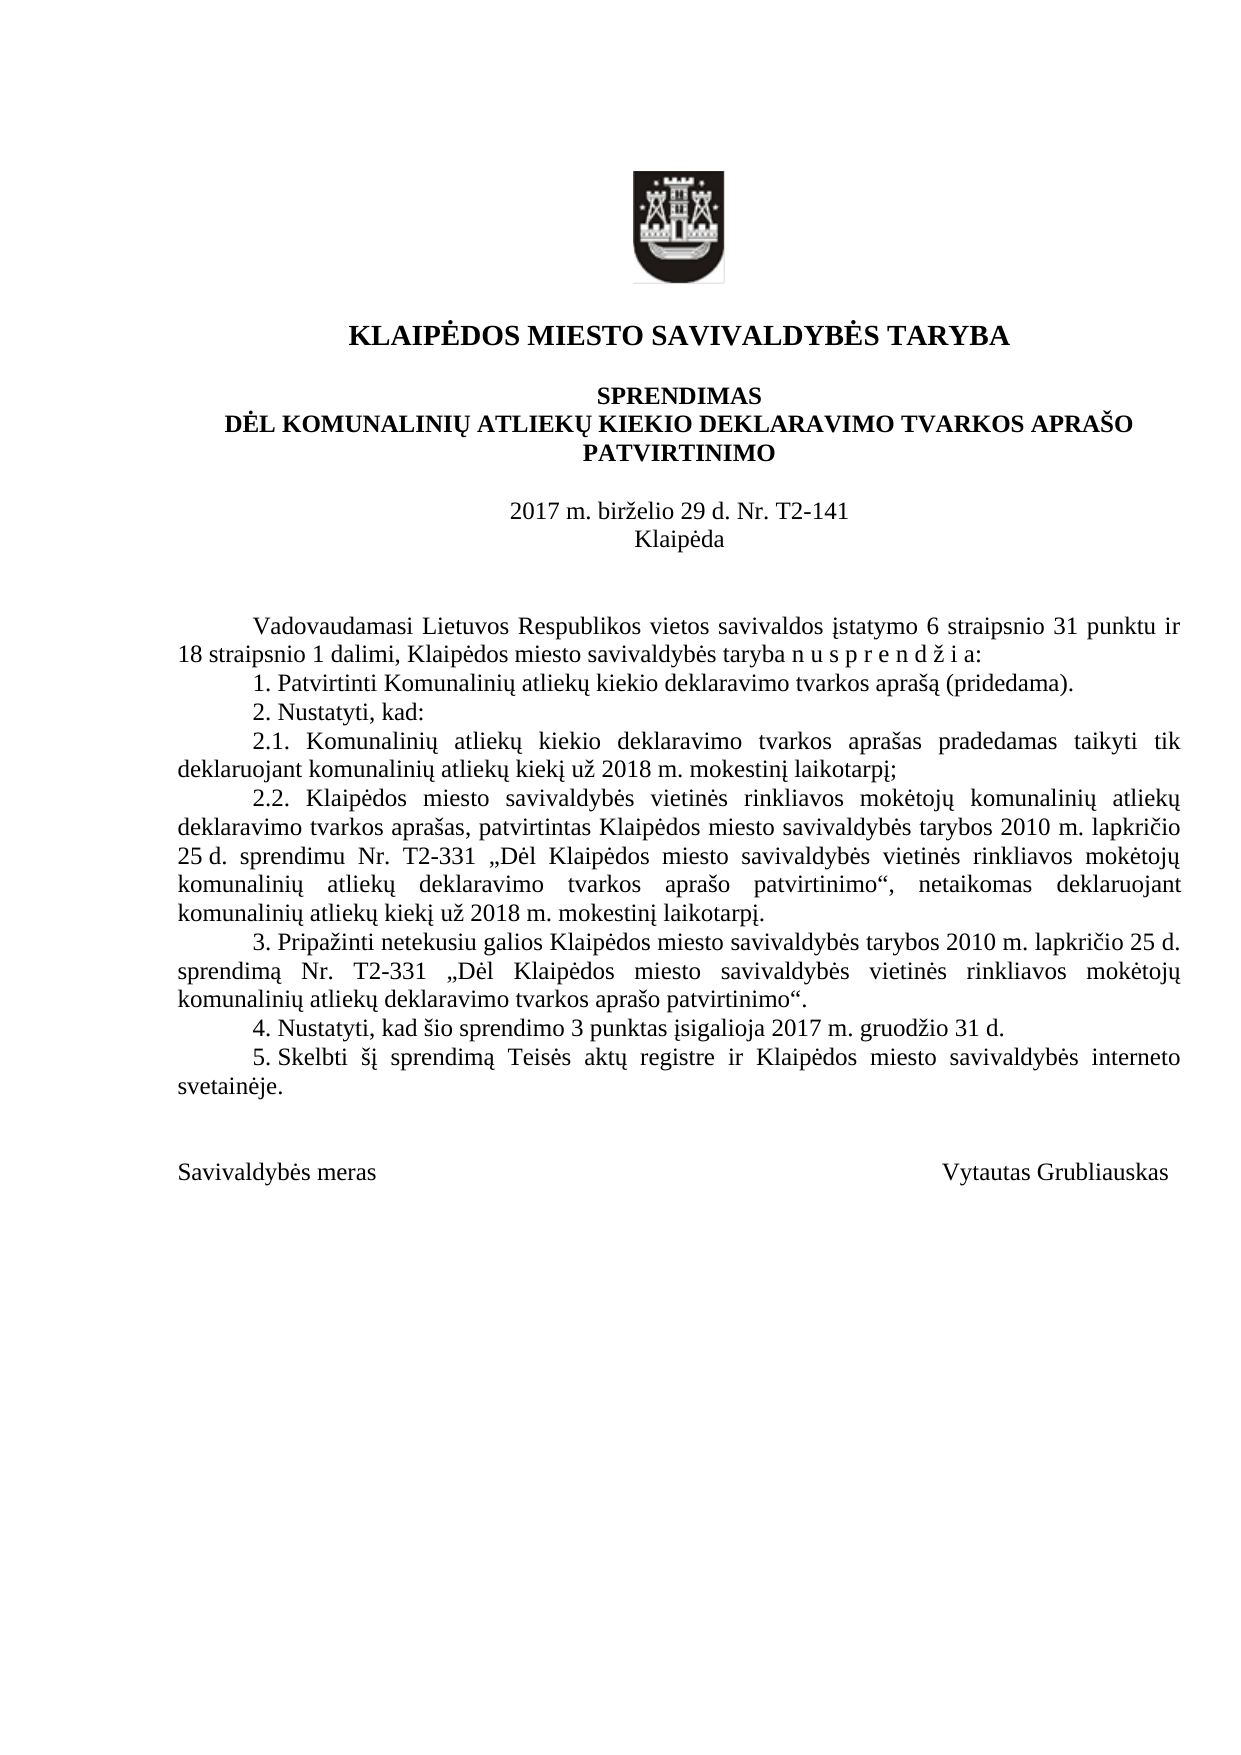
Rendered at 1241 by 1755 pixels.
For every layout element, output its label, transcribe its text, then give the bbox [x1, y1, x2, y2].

text 4. Nustatyti, kad šio sprendimo 3 punktas įsigalioja 2017 m. gruodžio 31 d. [177, 1013, 1181, 1042]
text 2.2. Klaipėdos miesto savivaldybės vietinės rinkliavos mokėtojų komunalinių atliekų deklaravimo tvarkos aprašas, patvirtintas Klaipėdos miesto savivaldybės tarybos 2010 m. lapkričio 25 d. sprendimu Nr. T2-331 „Dėl Klaipėdos miesto savivaldybės vietinės rinkliavos mokėtojų komunalinių atliekų deklaravimo tvarkos aprašo patvirtinimo“, netaikomas deklaruojant komunalinių atliekų kiekį už 2018 m. mokestinį laikotarpį. [177, 783, 1181, 927]
text 3. Pripažinti netekusiu galios Klaipėdos miesto savivaldybės tarybos 2010 m. lapkričio 25 d. sprendimą Nr. T2-331 „Dėl Klaipėdos miesto savivaldybės vietinės rinkliavos mokėtojų komunalinių atliekų deklaravimo tvarkos aprašo patvirtinimo“. [177, 927, 1181, 1013]
text 1. Patvirtinti Komunalinių atliekų kiekio deklaravimo tvarkos aprašą (pridedama). [177, 668, 1181, 697]
text 2. Nustatyti, kad: [177, 697, 1181, 726]
text 2017 m. birželio 29 d. Nr. T2-141 [177, 496, 1181, 524]
text Savivaldybės meras Vytautas Grubliauskas [177, 1157, 1181, 1186]
text SPRENDIMAS [177, 381, 1181, 409]
text Vadovaudamasi Lietuvos Respublikos vietos savivaldos įstatymo 6 straipsnio 31 punktu ir 18 straipsnio 1 dalimi, Klaipėdos miesto savivaldybės taryba nusprendžia: [177, 611, 1181, 668]
text 2.1. Komunalinių atliekų kiekio deklaravimo tvarkos aprašas pradedamas taikyti tik deklaruojant komunalinių atliekų kiekį už 2018 m. mokestinį laikotarpį; [177, 726, 1181, 783]
text Klaipėda [177, 524, 1181, 553]
text DĖL KOMUNALINIŲ ATLIEKŲ KIEKIO DEKLARAVIMO TVARKOS APRAŠO PATVIRTINIMO [177, 409, 1181, 467]
text KLAIPĖDOS MIESTO SAVIVALDYBĖS TARYBA [177, 318, 1181, 352]
text 5. Skelbti šį sprendimą Teisės aktų registre ir Klaipėdos miesto savivaldybės interneto svetainėje. [177, 1042, 1181, 1099]
